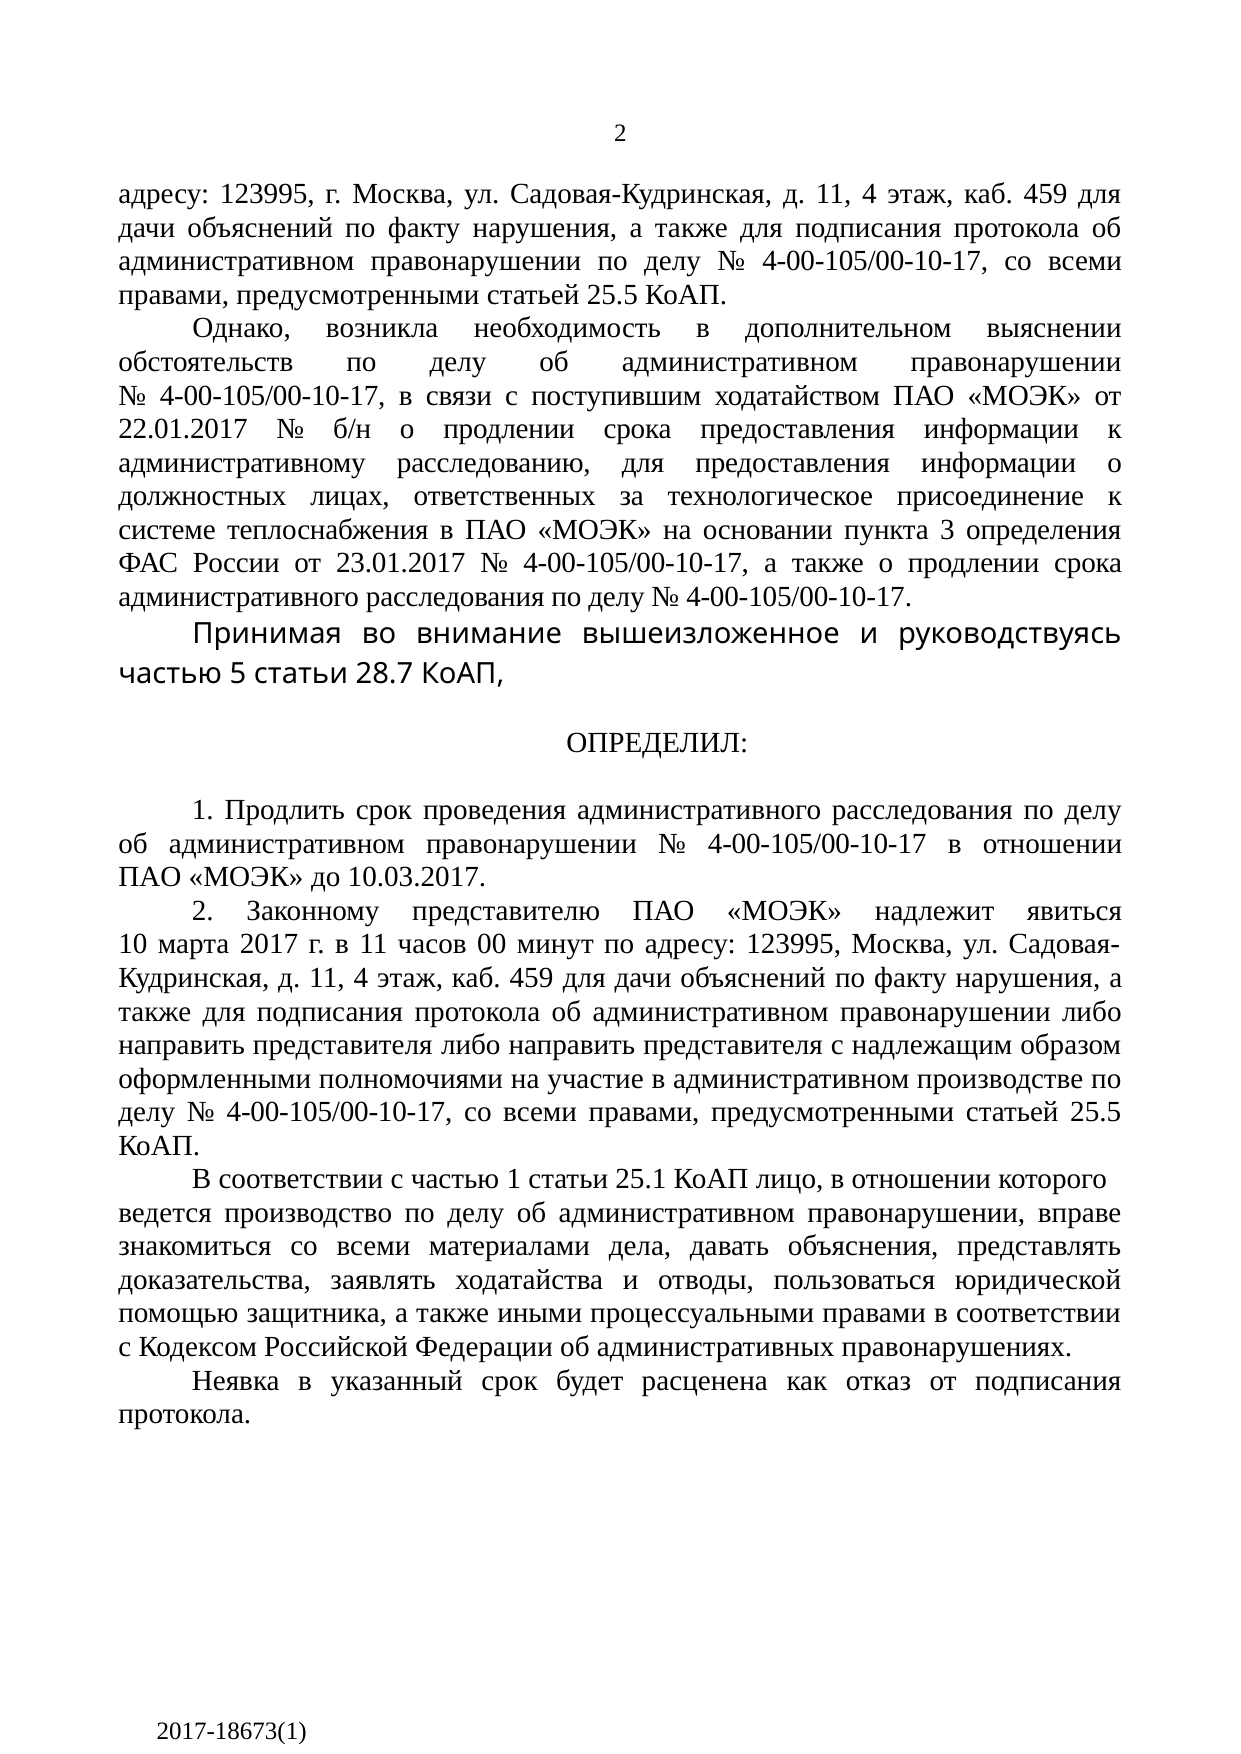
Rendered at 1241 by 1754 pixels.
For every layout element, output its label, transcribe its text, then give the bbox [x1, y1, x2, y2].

text Однако, возникла необходимость в дополнительном выяснении обстоятельств по делу об административном правонарушении № 4-00-105/00-10-17, в связи с поступившим ходатайством ПАО «МОЭК» от 22.01.2017 № б/н о продлении срока предоставления информации к административному расследованию, для предоставления информации о должностных лицах, ответственных за технологическое присоединение к системе теплоснабжения в ПАО «МОЭК» на основании пункта 3 определения ФАС России от 23.01.2017 № 4-00-105/00-10-17, а также о продлении срока административного расследования по делу № 4-00-105/00-10-17. [118, 311, 1122, 612]
text Принимая во внимание вышеизложенное и руководствуясь частью 5 статьи 28.7 КоАП, [118, 612, 1122, 692]
text В соответствии с частью 1 статьи 25.1 КоАП лицо, в отношении которого [118, 1161, 1122, 1195]
text Неявка в указанный срок будет расценена как отказ от подписания протокола. [118, 1363, 1122, 1430]
text адресу: 123995, г. Москва, ул. Садовая-Кудринская, д. 11, 4 этаж, каб. 459 для дачи объяснений по факту нарушения, а также для подписания протокола об административном правонарушении по делу № 4-00-105/00-10-17, со всеми правами, предусмотренными статьей 25.5 КоАП. [118, 176, 1122, 311]
text 2. Законному представителю ПАО «МОЭК» надлежит явиться 10 марта 2017 г. в 11 часов 00 минут по адресу: 123995, Москва, ул. Садовая-Кудринская, д. 11, 4 этаж, каб. 459 для дачи объяснений по факту нарушения, а также для подписания протокола об административном правонарушении либо направить представителя либо направить представителя с надлежащим образом оформленными полномочиями на участие в административном производстве по делу № 4-00-105/00-10-17, со всеми правами, предусмотренными статьей 25.5 КоАП. [118, 893, 1122, 1161]
text ОПРЕДЕЛИЛ: [118, 725, 1122, 759]
text ведется производство по делу об административном правонарушении, вправе знакомиться со всеми материалами дела, давать объяснения, представлять доказательства, заявлять ходатайства и отводы, пользоваться юридической помощью защитника, а также иными процессуальными правами в соответствии с Кодексом Российской Федерации об административных правонарушениях. [118, 1195, 1122, 1363]
text 1. Продлить срок проведения административного расследования по делу об административном правонарушении № 4-00-105/00-10-17 в отношении ПАО «МОЭК» до 10.03.2017. [118, 792, 1122, 893]
